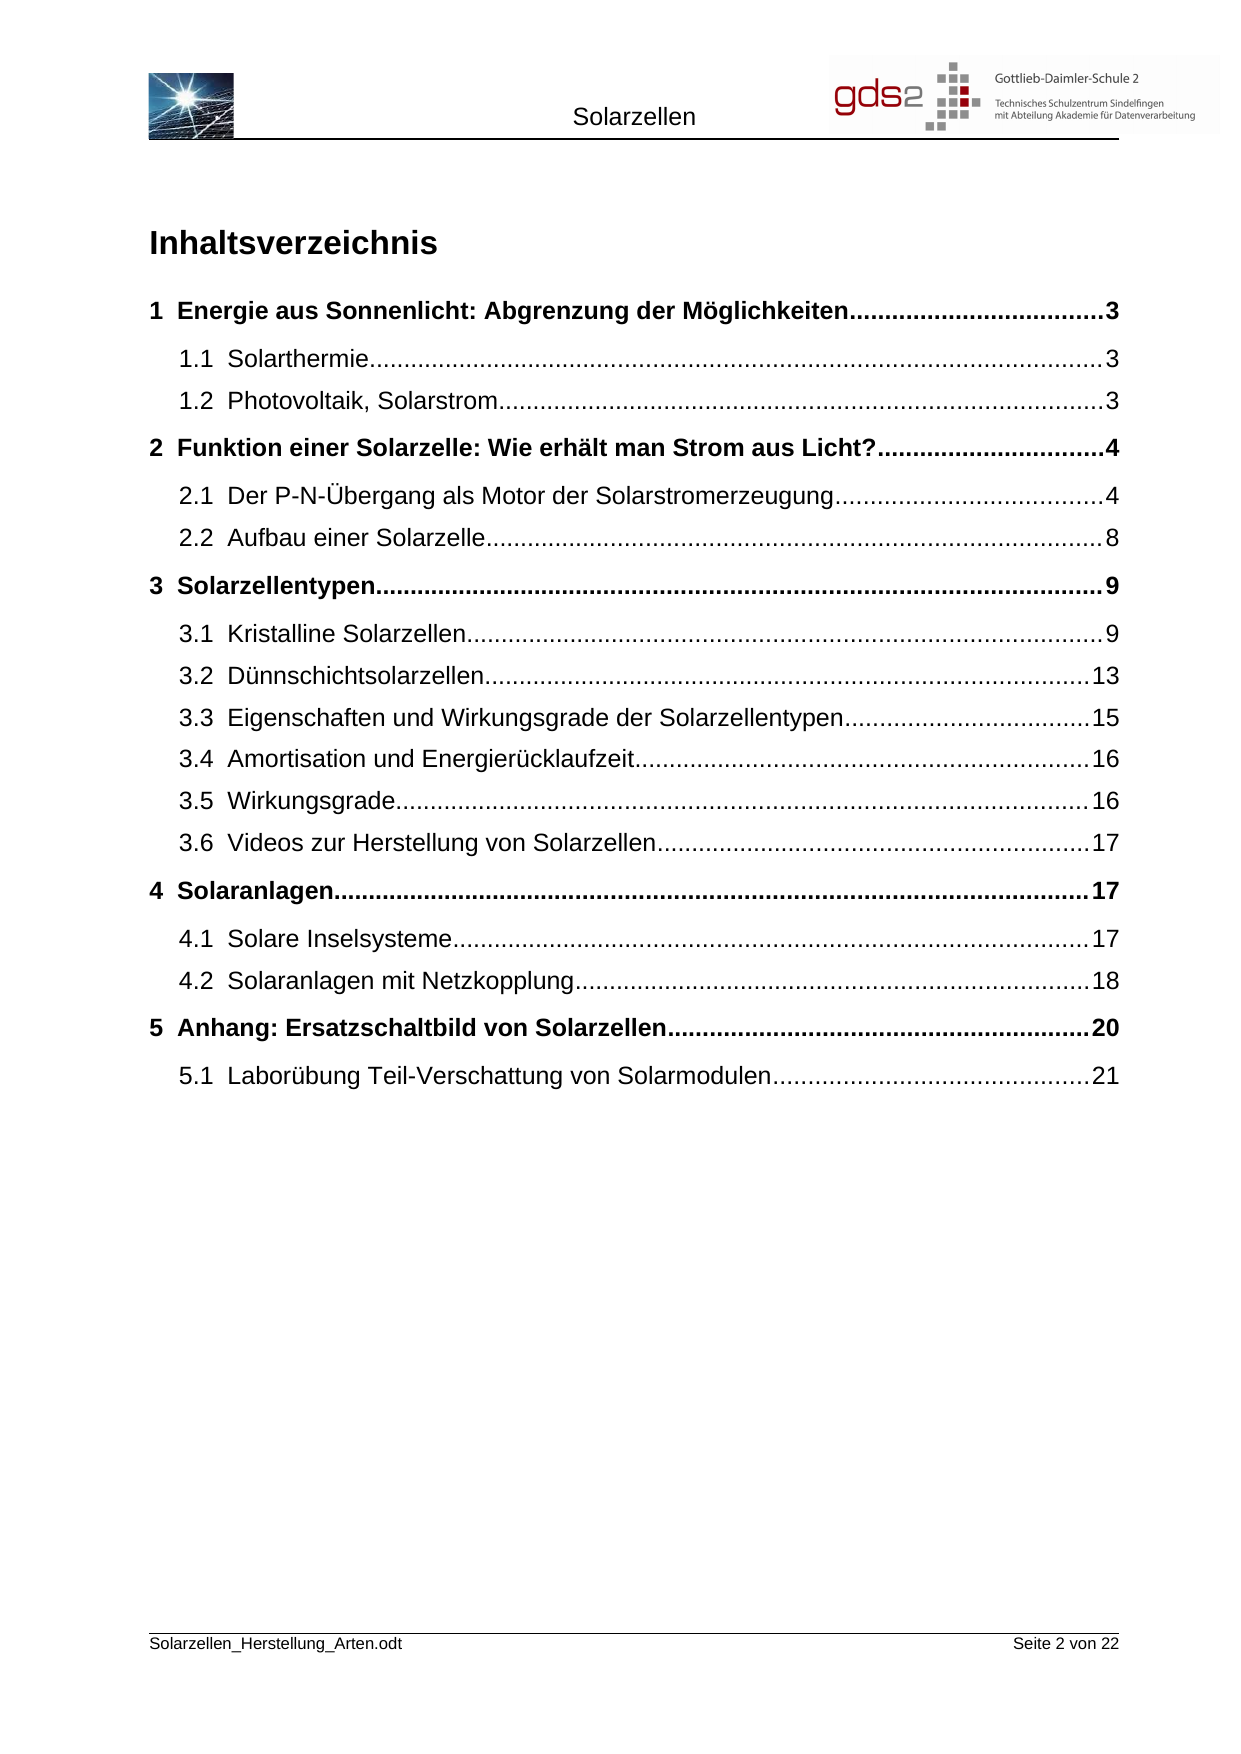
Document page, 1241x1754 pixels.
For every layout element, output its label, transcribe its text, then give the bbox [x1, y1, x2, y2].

text 5 Anhang: Ersatzschaltbild von Solarzellen 20 [149, 1014, 1119, 1042]
text 2 Funktion einer Solarzelle: Wie erhält man Strom aus Licht? 4 [149, 434, 1119, 462]
text 3.1 Kristalline Solarzellen 9 [179, 619, 1119, 647]
subtitle Inhaltsverzeichnis [149, 224, 1119, 261]
picture [148, 73, 234, 139]
text 3.5 Wirkungsgrade 16 [179, 787, 1119, 815]
text 3 Solarzellentypen 9 [149, 572, 1119, 600]
text 4 Solaranlagen 17 [149, 877, 1119, 905]
text 4.2 Solaranlagen mit Netzkopplung 18 [179, 966, 1119, 994]
text 2.2 Aufbau einer Solarzelle 8 [179, 524, 1119, 552]
text 3.3 Eigenschaften und Wirkungsgrade der Solarzellentypen 15 [179, 703, 1119, 731]
text 4.1 Solare Inselsysteme 17 [179, 924, 1119, 952]
text 1.2 Photovoltaik, Solarstrom 3 [179, 386, 1119, 414]
text 1.1 Solarthermie 3 [179, 344, 1119, 372]
text 2.1 Der P-N-Übergang als Motor der Solarstromerzeugung 4 [179, 482, 1119, 510]
picture [829, 55, 1220, 134]
text 1 Energie aus Sonnenlicht: Abgrenzung der Möglichkeiten 3 [149, 297, 1119, 325]
text 3.6 Videos zur Herstellung von Solarzellen 17 [179, 829, 1119, 857]
text 3.2 Dünnschichtsolarzellen 13 [179, 661, 1119, 689]
text 3.4 Amortisation und Energierücklaufzeit 16 [179, 745, 1119, 773]
text 5.1 Laborübung Teil-Verschattung von Solarmodulen 21 [179, 1062, 1119, 1090]
